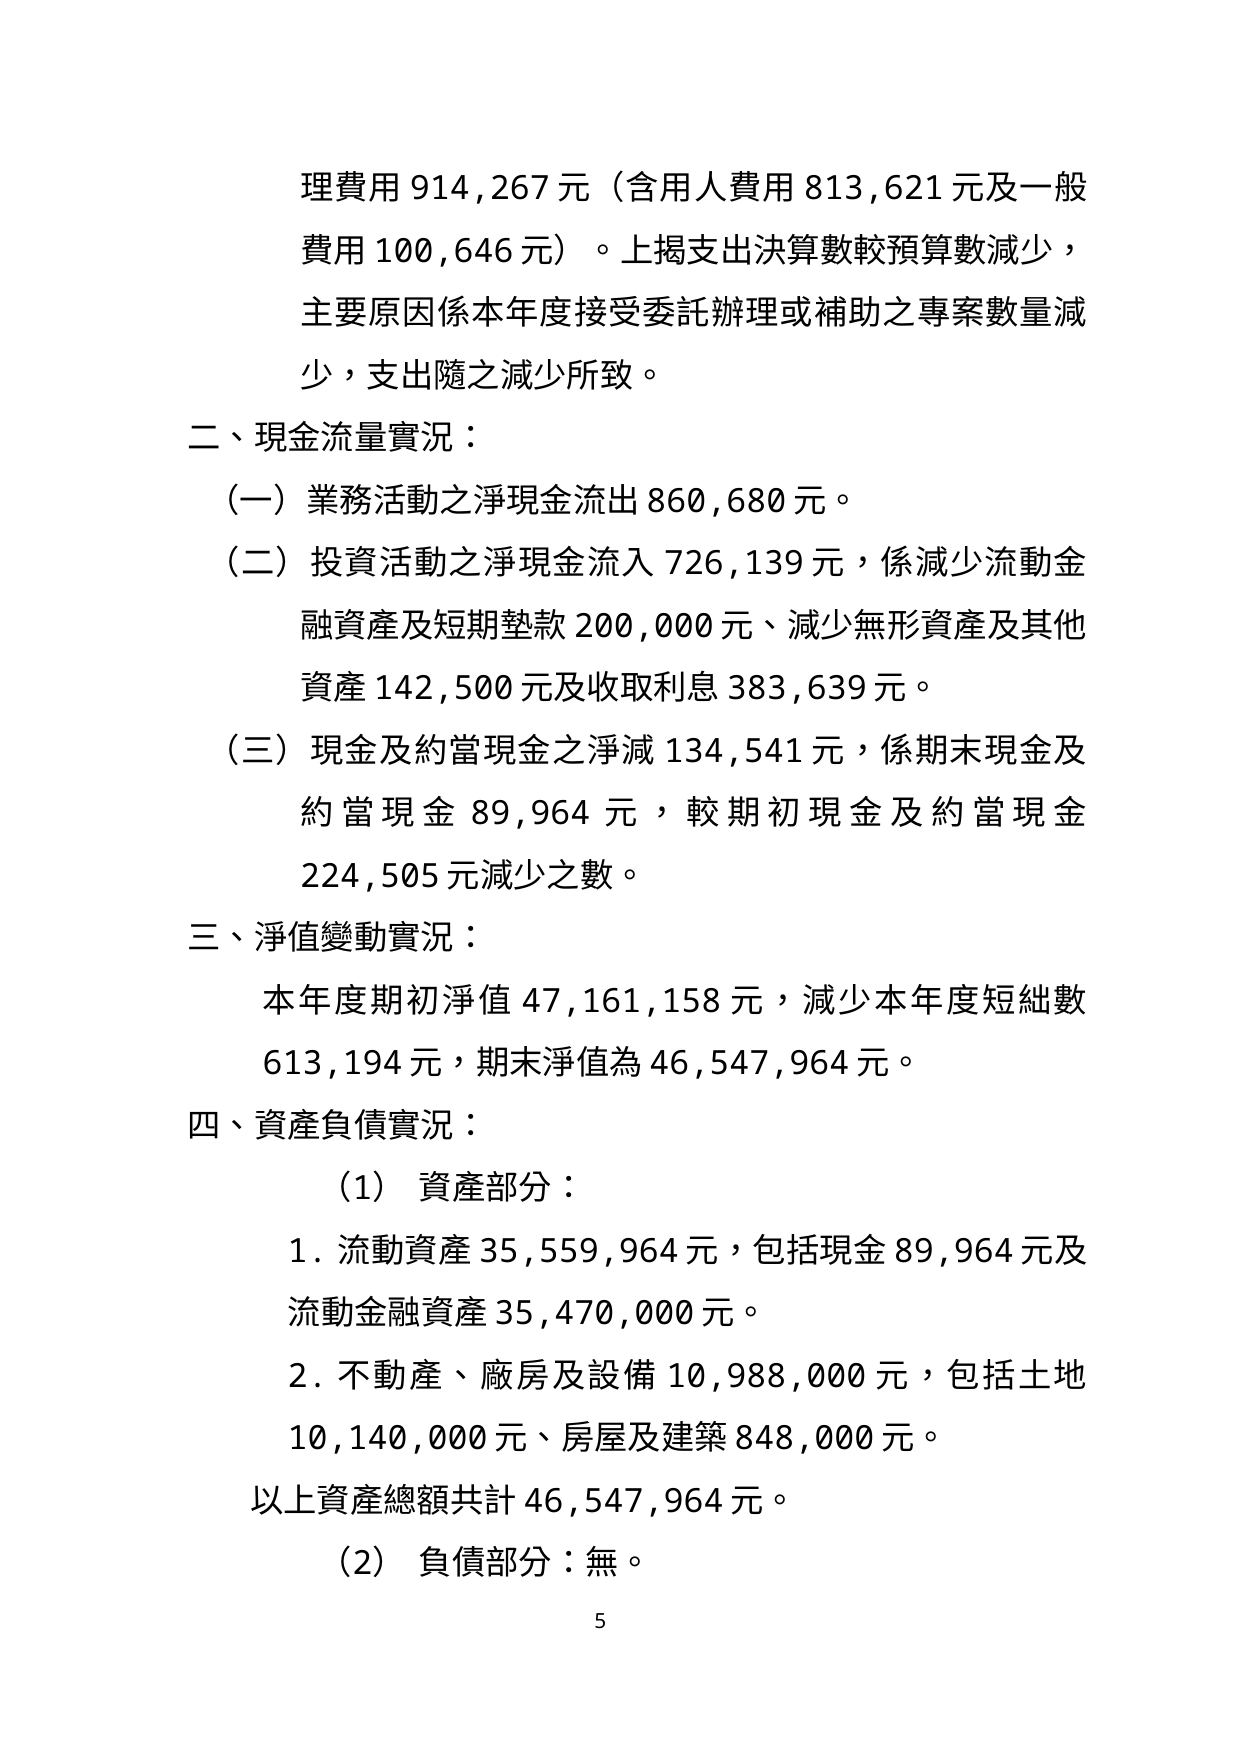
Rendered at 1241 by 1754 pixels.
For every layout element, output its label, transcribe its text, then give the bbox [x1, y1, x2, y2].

list 負債部分：無。 [319, 1518, 1087, 1581]
text 理費用914,267元（含用人費用813,621元及一般費用100,646元）。上揭支出決算數較預算數減少，主要原因係本年度接受委託辦理或補助之專案數量減少，支出隨之減少所致。 [300, 143, 1087, 393]
text （一）業務活動之淨現金流出860,680元。 [206, 456, 1087, 518]
text （二）投資活動之淨現金流入726,139元，係減少流動金融資產及短期墊款200,000元、減少無形資產及其他資產142,500元及收取利息383,639元。 [206, 518, 1087, 706]
text （三）現金及約當現金之淨減134,541元，係期末現金及約當現金89,964元，較期初現金及約當現金224,505元減少之數。 [206, 706, 1087, 893]
list 不動產、廠房及設備10,988,000元，包括土地10,140,000元、房屋及建築848,000元。 [287, 1331, 1087, 1456]
list 流動資產35,559,964元，包括現金89,964元及流動金融資產35,470,000元。 [287, 1206, 1087, 1331]
text 二、現金流量實況： [187, 393, 1087, 456]
text 四、資產負債實況： [187, 1081, 1087, 1143]
text 以上資產總額共計46,547,964元。 [250, 1456, 1087, 1518]
list 資產部分： [319, 1143, 1087, 1206]
text 三、淨值變動實況： [187, 893, 1087, 956]
text 本年度期初淨值47,161,158元，減少本年度短絀數613,194元，期末淨值為46,547,964元。 [262, 956, 1087, 1081]
